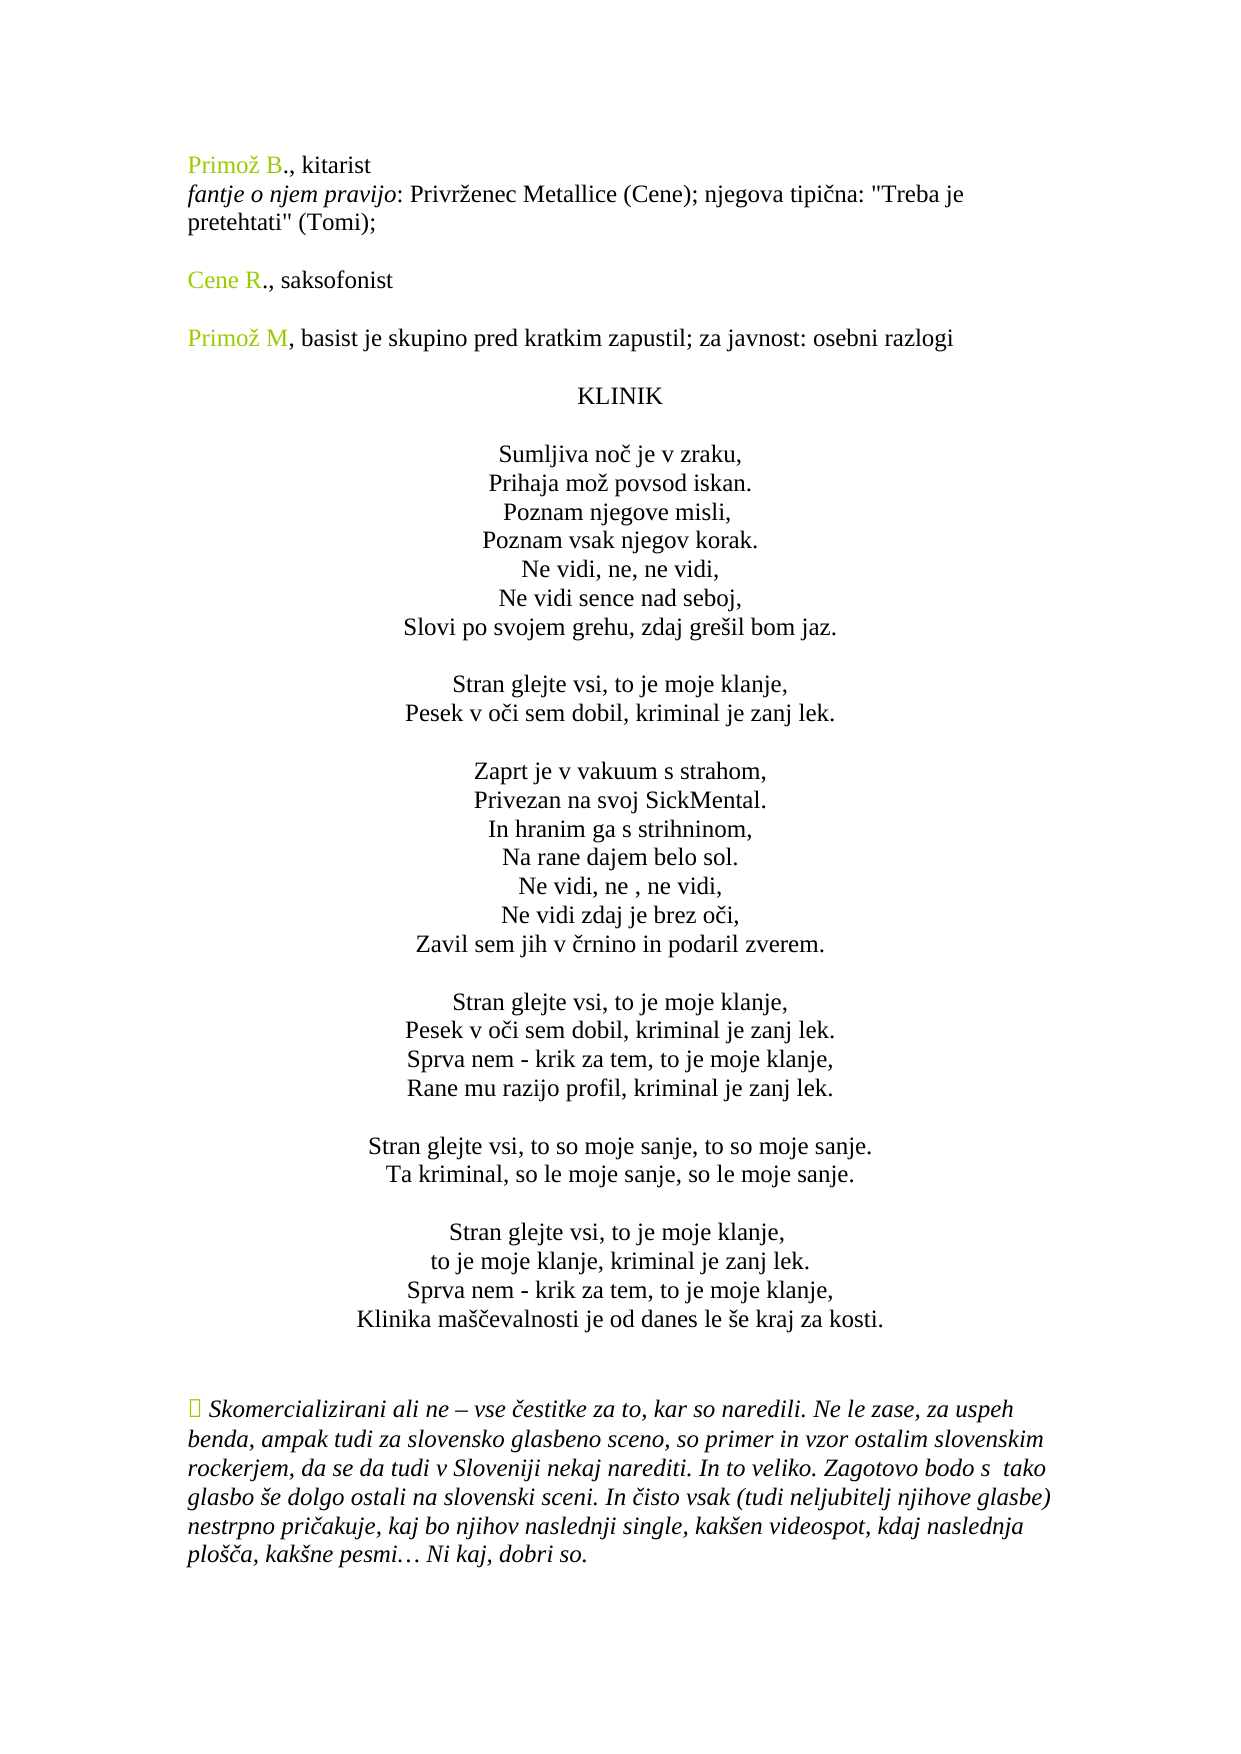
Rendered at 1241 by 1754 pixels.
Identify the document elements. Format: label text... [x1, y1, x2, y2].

text Cene R., saksofonist [187, 265, 1053, 294]
text Primož B., kitarist fantje o njem pravijo: Privrženec Metallice (Cene); njegova tipična: "Treba je pretehtati" (Tomi); [187, 150, 1053, 236]
text KLINIK [187, 381, 1053, 410]
text Zaprt je v vakuum s strahom, Privezan na svoj SickMental. In hranim ga s strihninom, Na rane dajem belo sol. Ne vidi, ne , ne vidi, Ne vidi zdaj je brez oči, Zavil sem jih v črnino in podaril zverem. [187, 756, 1053, 957]
text Stran glejte vsi, to so moje sanje, to so moje sanje. Ta kriminal, so le moje sanje, so le moje sanje. [187, 1131, 1053, 1188]
text Sumljiva noč je v zraku, Prihaja mož povsod iskan. Poznam njegove misli, Poznam vsak njegov korak. Ne vidi, ne, ne vidi, Ne vidi sence nad seboj, Slovi po svojem grehu, zdaj grešil bom jaz. [187, 439, 1053, 640]
text Stran glejte vsi, to je moje klanje, to je moje klanje, kriminal je zanj lek. Sprva nem - krik za tem, to je moje klanje, Klinika maščevalnosti je od danes le še kraj za kosti. [187, 1217, 1053, 1332]
text Stran glejte vsi, to je moje klanje, Pesek v oči sem dobil, kriminal je zanj lek. [187, 669, 1053, 727]
text  Skomercializirani ali ne – vse čestitke za to, kar so naredili. Ne le zase, za uspeh benda, ampak tudi za slovensko glasbeno sceno, so primer in vzor ostalim slovenskim rockerjem, da se da tudi v Sloveniji nekaj narediti. In to veliko. Zagotovo bodo s tako glasbo še dolgo ostali na slovenski sceni. In čisto vsak (tudi neljubitelj njihove glasbe) nestrpno pričakuje, kaj bo njihov naslednji single, kakšen videospot, kdaj naslednja plošča, kakšne pesmi… Ni kaj, dobri so. [187, 1390, 1053, 1568]
text Primož M, basist je skupino pred kratkim zapustil; za javnost: osebni razlogi [187, 323, 1053, 352]
text Stran glejte vsi, to je moje klanje, Pesek v oči sem dobil, kriminal je zanj lek. Sprva nem - krik za tem, to je moje klanje, Rane mu razijo profil, kriminal je zanj lek. [187, 987, 1053, 1102]
